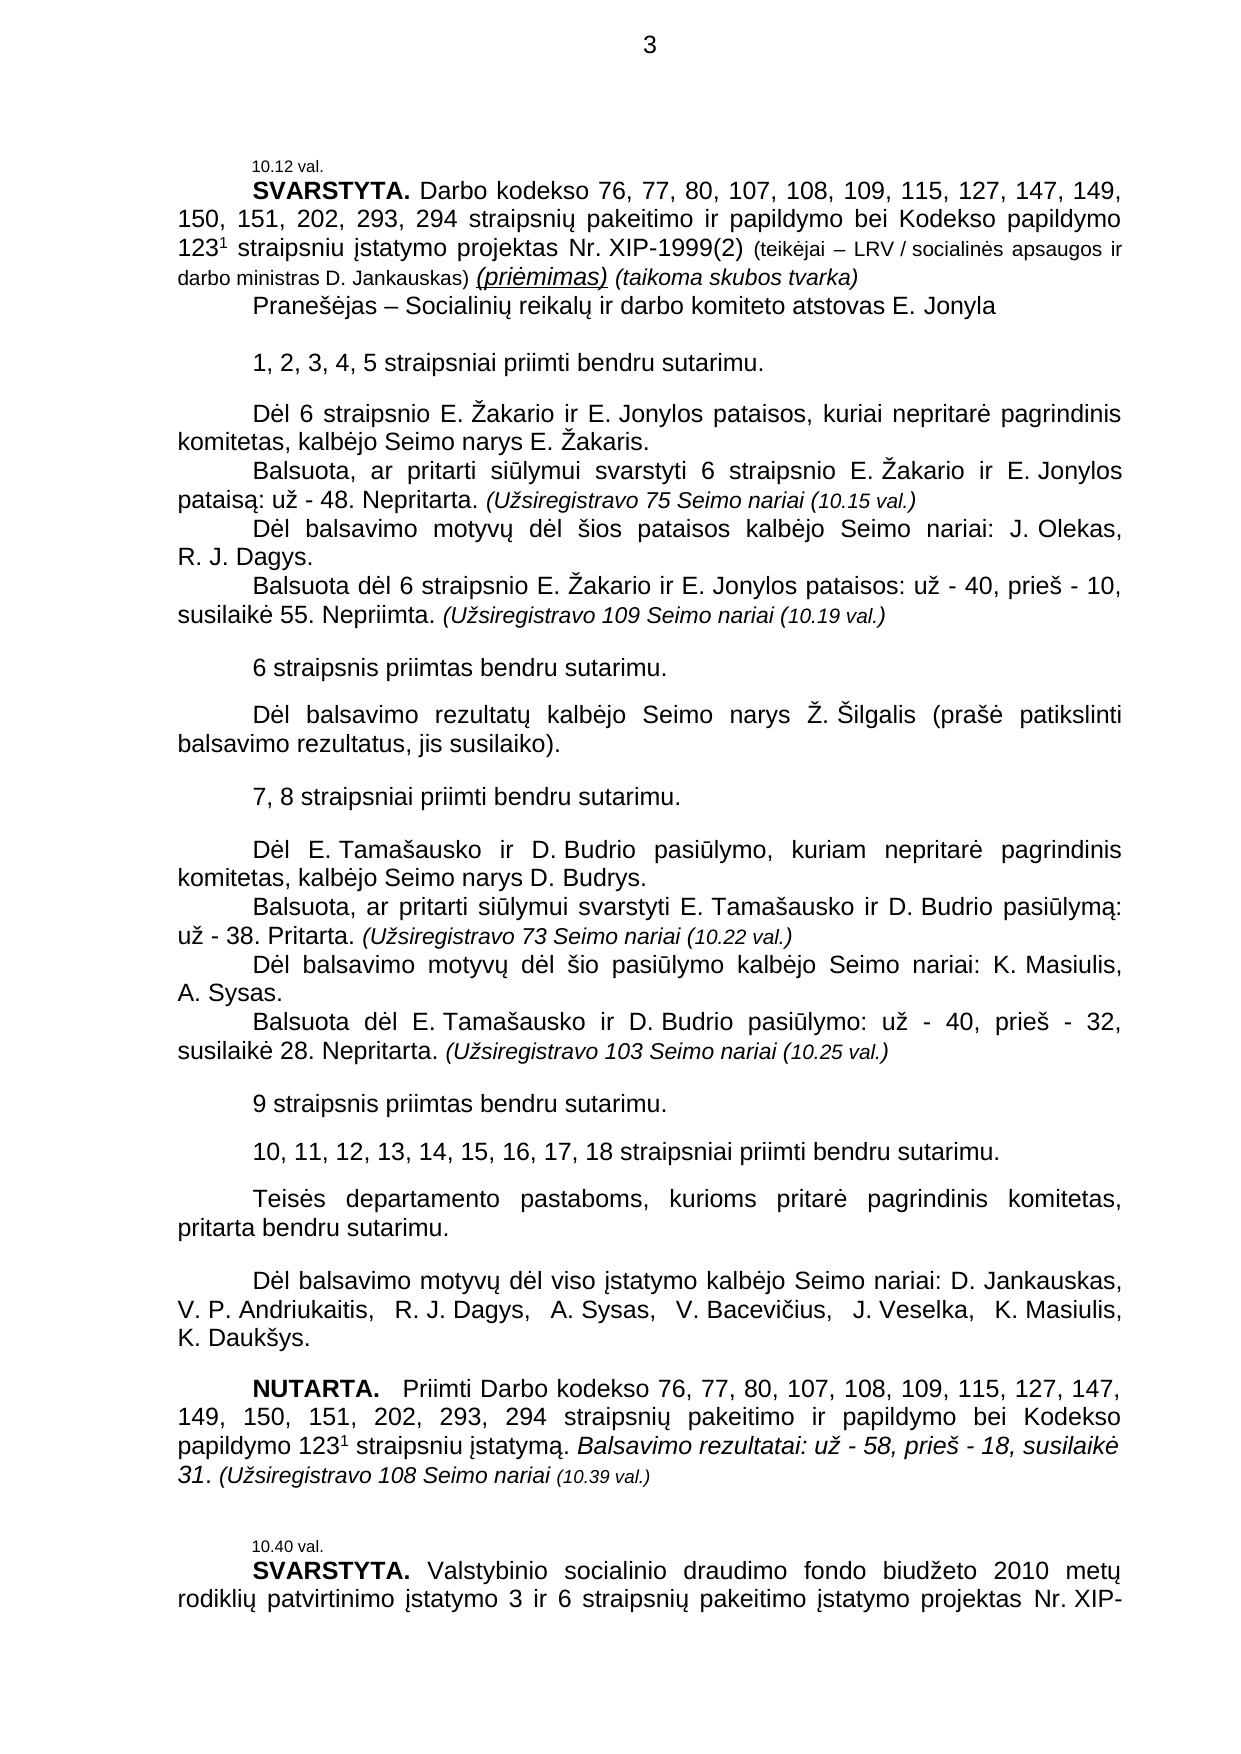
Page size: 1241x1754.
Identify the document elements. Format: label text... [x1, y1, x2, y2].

text 9 straipsnis priimtas bendru sutarimu. [177, 1088, 1122, 1117]
text Balsuota dėl E. Tamašausko ir D. Budrio pasiūlymo: už - 40, prieš - 32, susilaikė 28. Nepritarta. (Užsiregistravo 103 Seimo nariai (10.25 val.) [177, 1007, 1122, 1064]
text 10.12 val. [177, 157, 1122, 176]
text Dėl balsavimo motyvų dėl viso įstatymo kalbėjo Seimo nariai: D. Jankauskas, V. P. Andriukaitis, R. J. Dagys, A. Sysas, V. Bacevičius, J. Veselka, K. Masiulis, K. Daukšys. [177, 1266, 1122, 1352]
text 6 straipsnis priimtas bendru sutarimu. [177, 652, 1122, 681]
text Pranešėjas – Socialinių reikalų ir darbo komiteto atstovas E. Jonyla [177, 291, 1122, 319]
text Dėl 6 straipsnio E. Žakario ir E. Jonylos pataisos, kuriai nepritarė pagrindinis komitetas, kalbėjo Seimo narys E. Žakaris. [177, 398, 1122, 456]
text Dėl balsavimo motyvų dėl šios pataisos kalbėjo Seimo nariai: J. Olekas, R. J. Dagys. [177, 513, 1122, 571]
text Balsuota dėl 6 straipsnio E. Žakario ir E. Jonylos pataisos: už - 40, prieš - 10, susilaikė 55. Nepriimta. (Užsiregistravo 109 Seimo nariai (10.19 val.) [177, 571, 1122, 628]
text Dėl balsavimo rezultatų kalbėjo Seimo narys Ž. Šilgalis (prašė patikslinti balsavimo rezultatus, jis susilaiko). [177, 700, 1122, 758]
text 10, 11, 12, 13, 14, 15, 16, 17, 18 straipsniai priimti bendru sutarimu. [177, 1136, 1122, 1165]
text SVARSTYTA. Darbo kodekso 76, 77, 80, 107, 108, 109, 115, 127, 147, 149, 150, 151, 202, 293, 294 straipsnių pakeitimo ir papildymo bei Kodekso papildymo 1231 straipsniu įstatymo projektas Nr. XIP-1999(2) (teikėjai – LRV / socialinės apsaugos ir darbo ministras D. Jankauskas) (priėmimas) (taikoma skubos tvarka) [177, 176, 1122, 291]
text NUTARTA. Priimti Darbo kodekso 76, 77, 80, 107, 108, 109, 115, 127, 147, 149, 150, 151, 202, 293, 294 straipsnių pakeitimo ir papildymo bei Kodekso papildymo 1231 straipsniu įstatymą. Balsavimo rezultatai: už - 58, prieš - 18, susilaikė 31. (Užsiregistravo 108 Seimo nariai (10.39 val.) [177, 1374, 1122, 1489]
text 7, 8 straipsniai priimti bendru sutarimu. [177, 782, 1122, 811]
text 10.40 val. [177, 1537, 1122, 1556]
text Dėl balsavimo motyvų dėl šio pasiūlymo kalbėjo Seimo nariai: K. Masiulis, A. Sysas. [177, 949, 1122, 1007]
text 1, 2, 3, 4, 5 straipsniai priimti bendru sutarimu. [177, 348, 1122, 377]
text SVARSTYTA. Valstybinio socialinio draudimo fondo biudžeto 2010 metų rodiklių patvirtinimo įstatymo 3 ir 6 straipsnių pakeitimo įstatymo projektas Nr. XIP- [177, 1556, 1122, 1613]
text Balsuota, ar pritarti siūlymui svarstyti E. Tamašausko ir D. Budrio pasiūlymą: už - 38. Pritarta. (Užsiregistravo 73 Seimo nariai (10.22 val.) [177, 892, 1122, 949]
text Teisės departamento pastaboms, kurioms pritarė pagrindinis komitetas, pritarta bendru sutarimu. [177, 1184, 1122, 1242]
text Balsuota, ar pritarti siūlymui svarstyti 6 straipsnio E. Žakario ir E. Jonylos pataisą: už - 48. Nepritarta. (Užsiregistravo 75 Seimo nariai (10.15 val.) [177, 456, 1122, 513]
text Dėl E. Tamašausko ir D. Budrio pasiūlymo, kuriam nepritarė pagrindinis komitetas, kalbėjo Seimo narys D. Budrys. [177, 834, 1122, 892]
